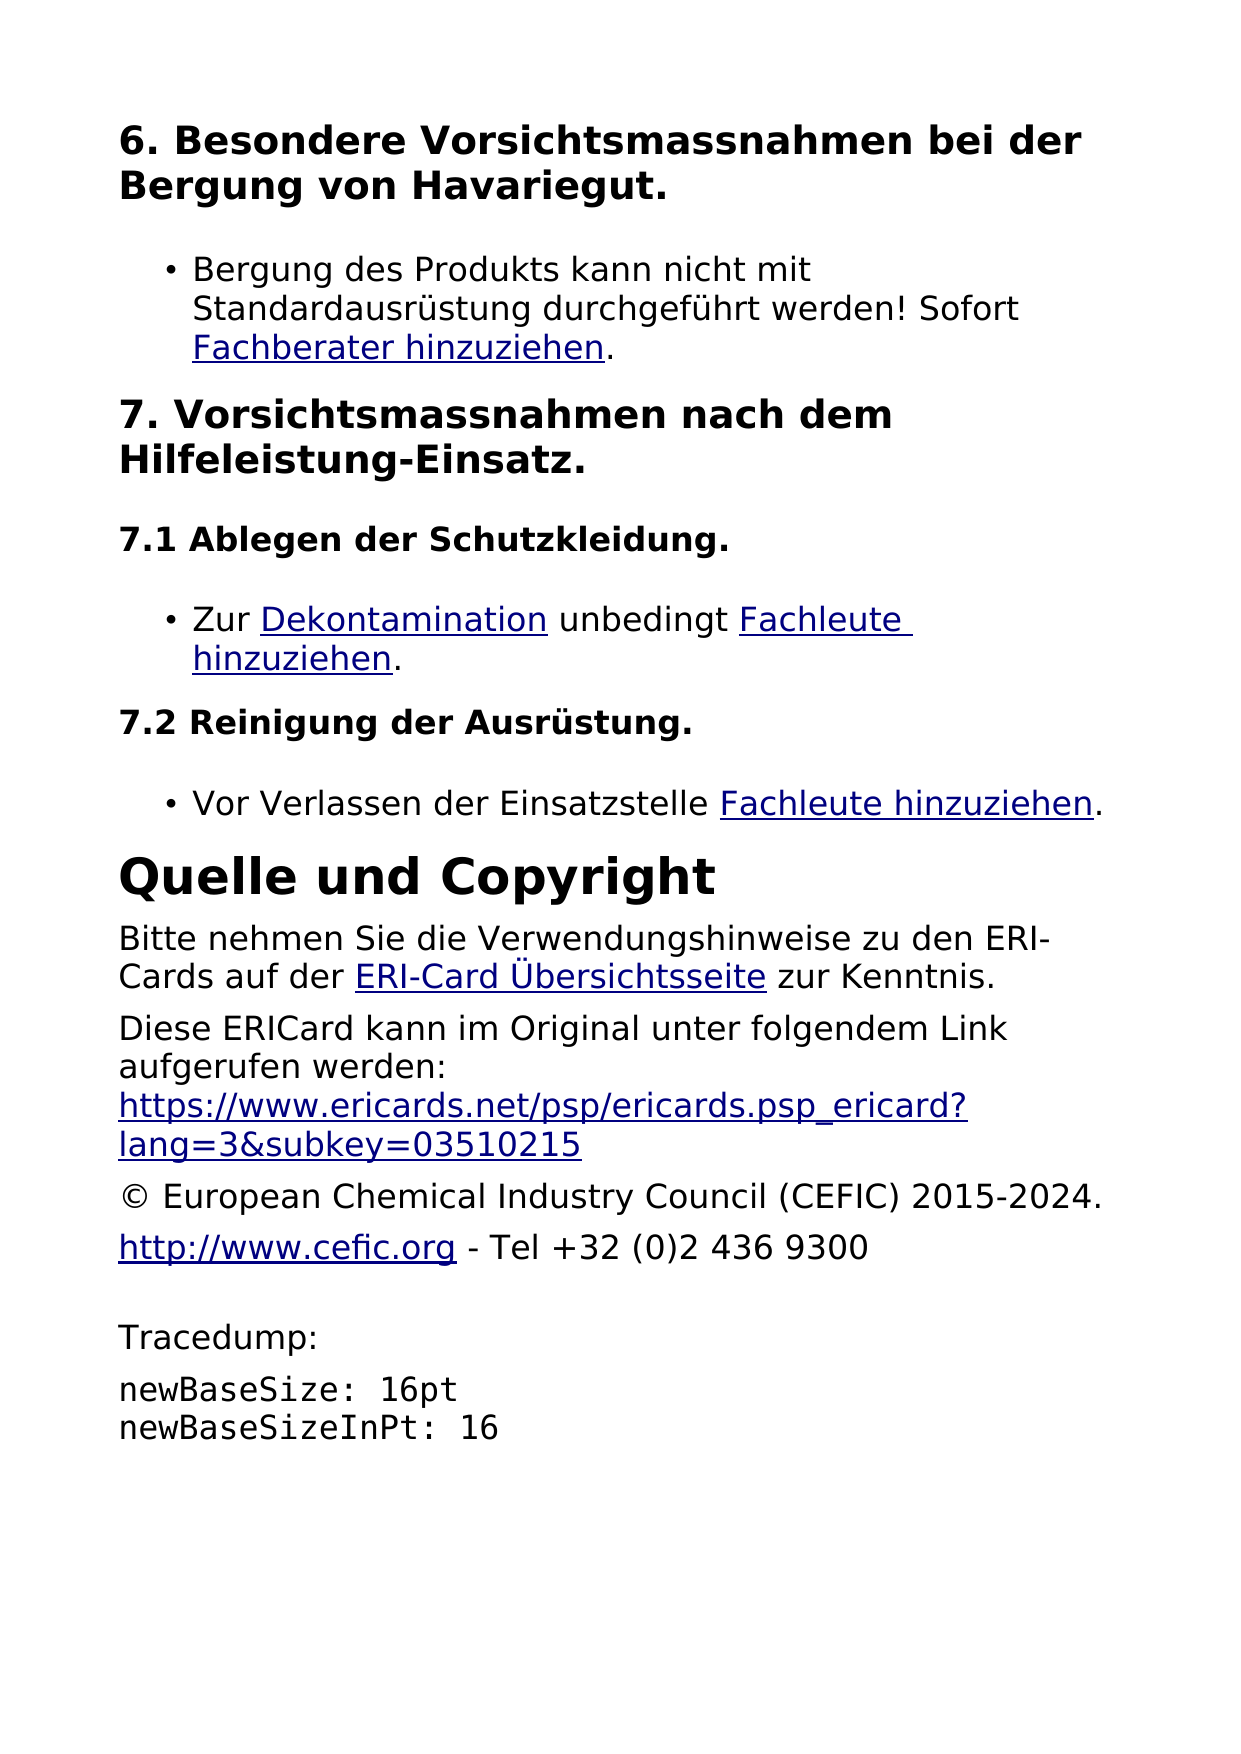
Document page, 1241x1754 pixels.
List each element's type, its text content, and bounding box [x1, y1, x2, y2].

subtitle 7.2 Reinigung der Ausrüstung. [118, 703, 1122, 742]
subtitle 6. Besondere Vorsichtsmassnahmen bei der Bergung von Havariegut. [118, 118, 1122, 208]
text Bitte nehmen Sie die Verwendungshinweise zu den ERI-Cards auf der ERI-Card Übersichtsseite zur Kenntnis. [118, 919, 1122, 997]
list Bergung des Produkts kann nicht mit Standardausrüstung durchgeführt werden! Sofort Fachberater hinzuziehen. [177, 251, 1122, 367]
text © European Chemical Industry Council (CEFIC) 2015-2024. [118, 1177, 1122, 1216]
text newBaseSize: 16pt newBaseSizeInPt: 16 [118, 1370, 1122, 1448]
subtitle 7.1 Ablegen der Schutzkleidung. [118, 520, 1122, 559]
subtitle 7. Vorsichtsmassnahmen nach dem Hilfeleistung-Einsatz. [118, 392, 1122, 482]
list Zur Dekontamination unbedingt Fachleute hinzuziehen. [177, 601, 1122, 678]
text http://www.cefic.org - Tel +32 (0)2 436 9300 [118, 1228, 1122, 1267]
subtitle Quelle und Copyright [118, 848, 1122, 906]
text Tracedump: [118, 1280, 1122, 1357]
list Vor Verlassen der Einsatzstelle Fachleute hinzuziehen. [177, 784, 1122, 823]
text Diese ERICard kann im Original unter folgendem Link aufgerufen werden: https://www.ericards.net/psp/ericards.psp_ericard?lang=3&subkey=03510215 [118, 1009, 1122, 1164]
